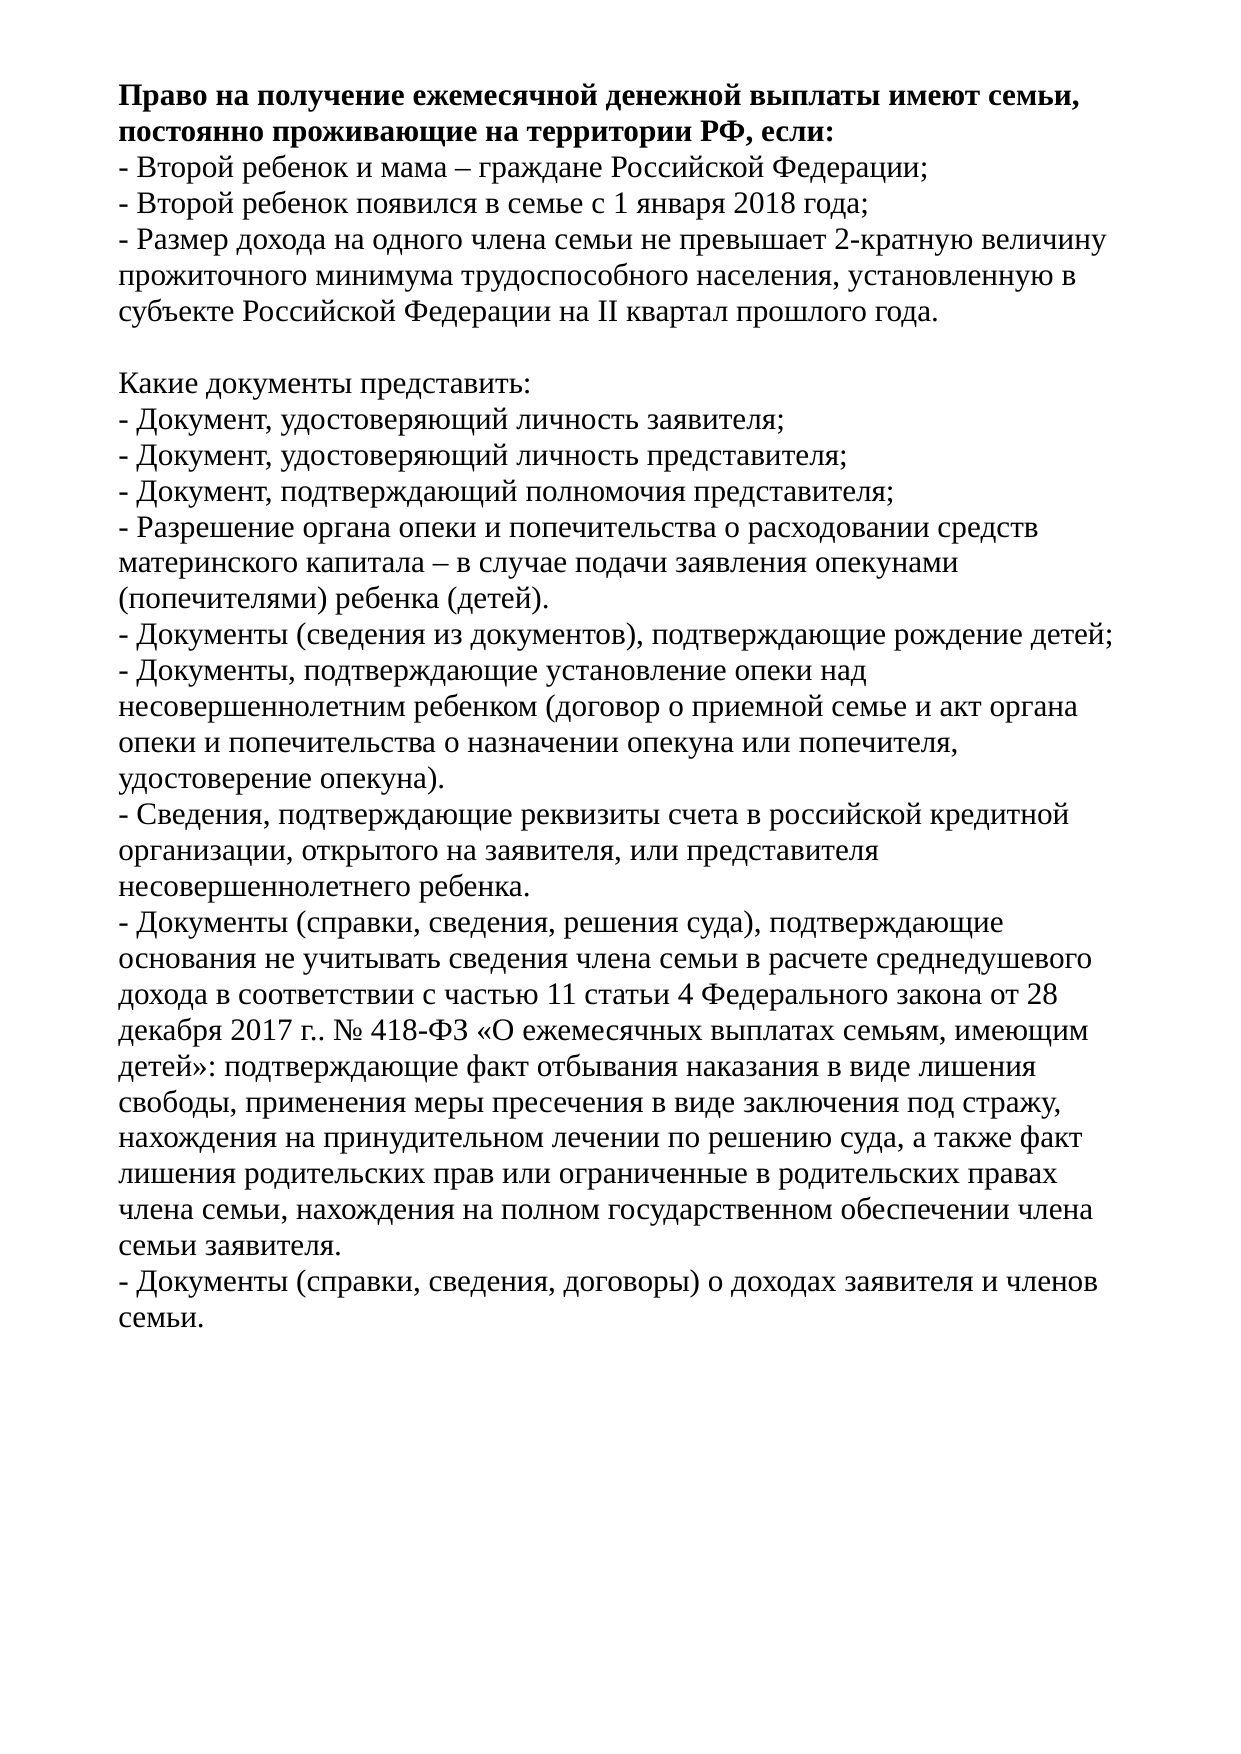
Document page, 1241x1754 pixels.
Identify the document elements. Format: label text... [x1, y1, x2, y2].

text Какие документы представить: - Документ, удостоверяющий личность заявителя; - Документ, удостоверяющий личность представителя; - Документ, подтверждающий полномочия представителя; - Разрешение органа опеки и попечительства о расходовании средств материнского капитала – в случае подачи заявления опекунами (попечителями) ребенка (детей). - Документы (сведения из документов), подтверждающие рождение детей; - Документы, подтверждающие установление опеки над несовершеннолетним ребенком (договор о приемной семье и акт органа опеки и попечительства о назначении опекуна или попечителя, удостоверение опекуна). - Сведения, подтверждающие реквизиты счета в российской кредитной организации, открытого на заявителя, или представителя несовершеннолетнего ребенка. - Документы (справки, сведения, решения суда), подтверждающие основания не учитывать сведения члена семьи в расчете среднедушевого дохода в соответствии с частью 11 статьи 4 Федерального закона от 28 декабря 2017 г.. № 418-ФЗ «О ежемесячных выплатах семьям, имеющим детей»: подтверждающие факт отбывания наказания в виде лишения свободы, применения меры пресечения в виде заключения под стражу, нахождения на принудительном лечении по решению суда, а также факт лишения родительских прав или ограниченные в родительских правах члена семьи, нахождения на полном государственном обеспечении члена семьи заявителя. - Документы (справки, сведения, договоры) о доходах заявителя и членов семьи. [118, 328, 1122, 1334]
text Право на получение ежемесячной денежной выплаты имеют семьи, постоянно проживающие на территории РФ, если: - Второй ребенок и мама – граждане Российской Федерации; - Второй ребенок появился в семье с 1 января 2018 года; - Размер дохода на одного члена семьи не превышает 2-кратную величину прожиточного минимума трудоспособного населения, установленную в субъекте Российской Федерации на II квартал прошлого года. [118, 77, 1122, 328]
